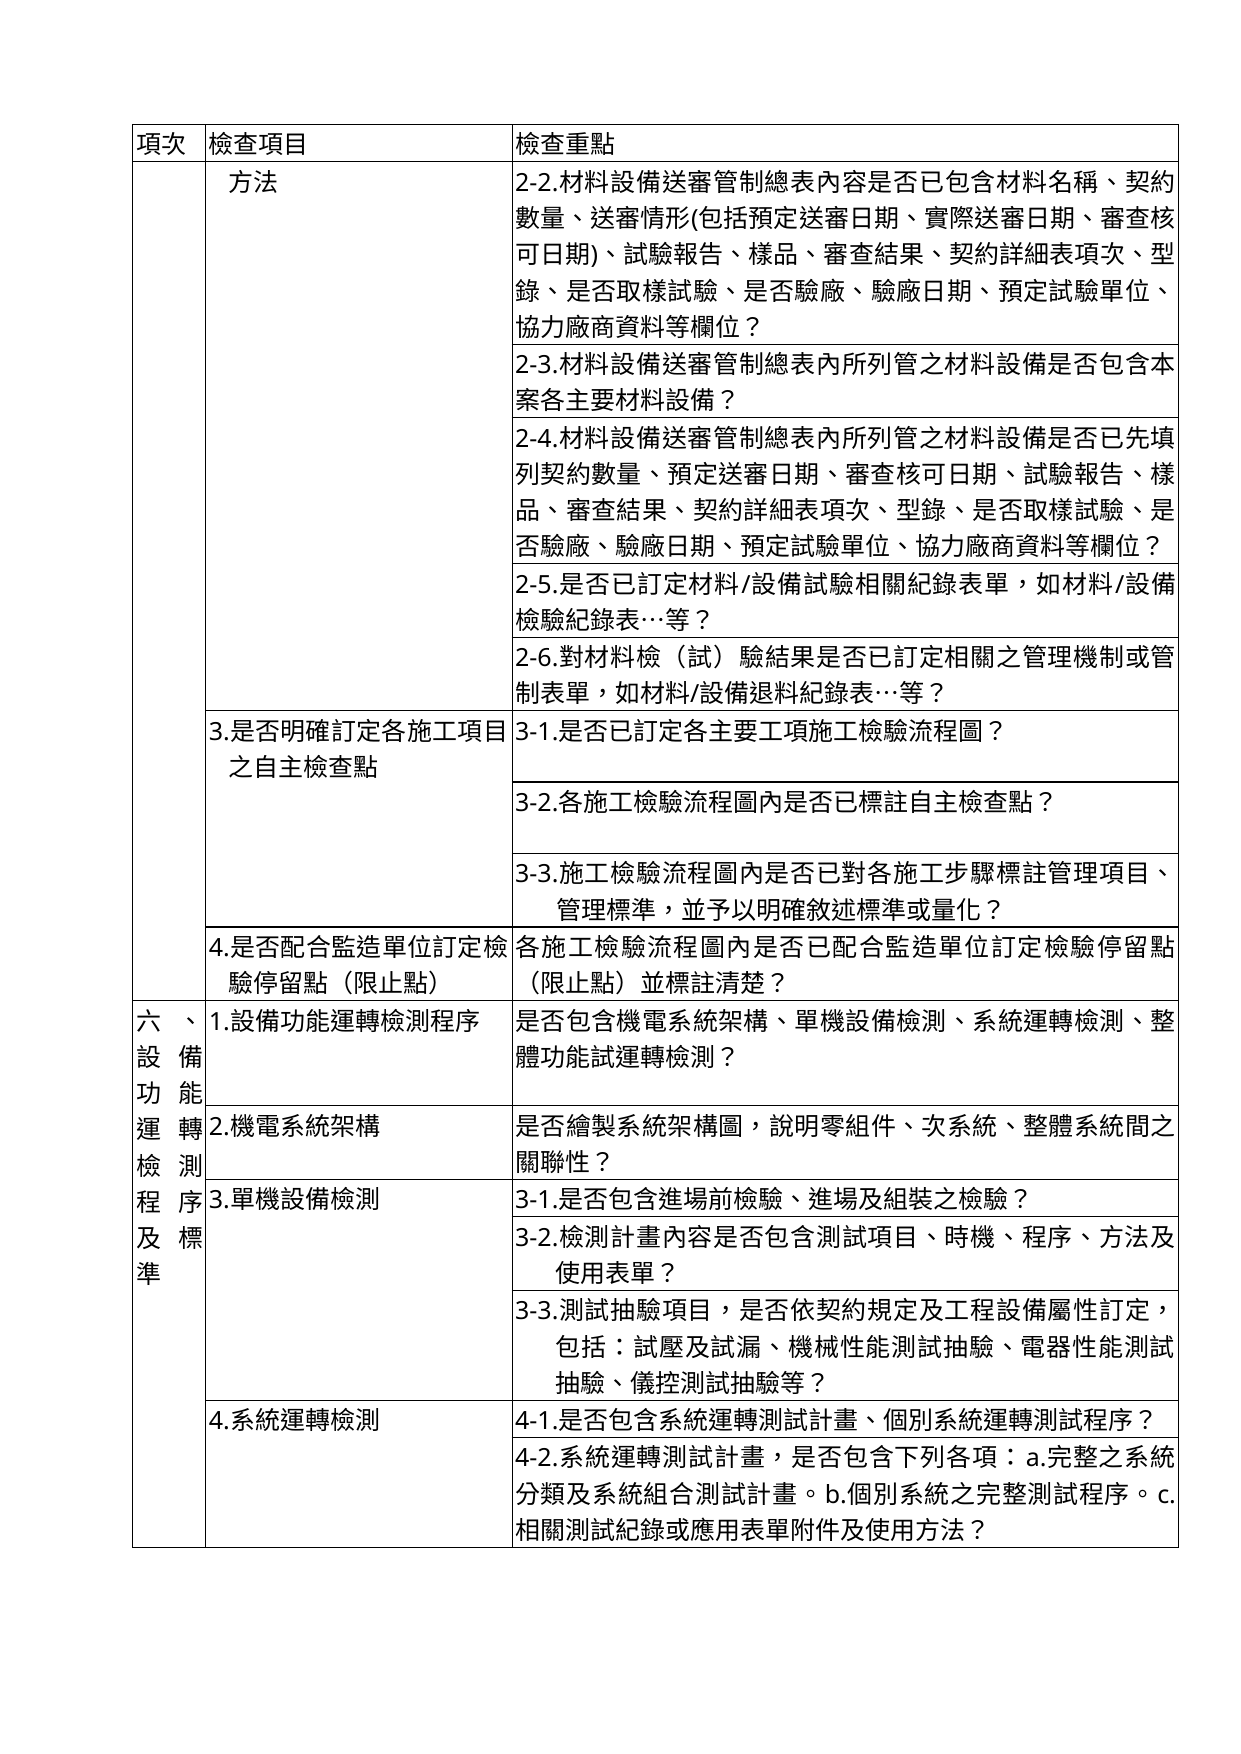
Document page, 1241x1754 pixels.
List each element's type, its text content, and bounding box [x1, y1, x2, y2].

table_cell 3-3.測試抽驗項目，是否依契約規定及工程設備屬性訂定，包括：試壓及試漏、機械性能測試抽驗、電器性能測試抽驗、儀控測試抽驗等？ [513, 1291, 1178, 1399]
table_cell 2-5.是否已訂定材料/設備試驗相關紀錄表單，如材料/設備檢驗紀錄表…等？ [513, 564, 1178, 637]
table_cell 2-2.材料設備送審管制總表內容是否已包含材料名稱、契約數量、送審情形(包括預定送審日期、實際送審日期、審查核可日期)、試驗報告、樣品、審查結果、契約詳細表項次、型錄、是否取樣試驗、是否驗廠、驗廠日期、預定試驗單位、協力廠商資料等欄位？ [513, 162, 1178, 343]
table_cell 3-3.施工檢驗流程圖內是否已對各施工步驟標註管理項目、管理標準，並予以明確敘述標準或量化？ [513, 854, 1178, 926]
table_cell 是否包含機電系統架構、單機設備檢測、系統運轉檢測、整體功能試運轉檢測？ [513, 1001, 1178, 1105]
table_cell 4-1.是否包含系統運轉測試計畫、個別系統運轉測試程序？ [513, 1401, 1178, 1437]
table_cell 3.單機設備檢測 [206, 1180, 512, 1399]
table_cell 各施工檢驗流程圖內是否已配合監造單位訂定檢驗停留點（限止點）並標註清楚？ [513, 928, 1178, 1000]
table_cell 1.設備功能運轉檢測程序 [206, 1001, 512, 1105]
table_header 檢查重點 [513, 125, 1178, 161]
table_cell 是否繪製系統架構圖，說明零組件、次系統、整體系統間之關聯性？ [513, 1106, 1178, 1179]
table_cell 2-3.材料設備送審管制總表內所列管之材料設備是否包含本案各主要材料設備？ [513, 345, 1178, 417]
table_cell 3-2.檢測計畫內容是否包含測試項目、時機、程序、方法及使用表單？ [513, 1217, 1178, 1290]
table_cell 4-2.系統運轉測試計畫，是否包含下列各項：a.完整之系統分類及系統組合測試計畫。b.個別系統之完整測試程序。c.相關測試紀錄或應用表單附件及使用方法？ [513, 1438, 1178, 1547]
table_cell 方法 [206, 162, 512, 710]
table_cell 六、設備功能運轉檢測程序及標準 [133, 1001, 205, 1547]
table_cell 4.系統運轉檢測 [206, 1401, 512, 1547]
table_cell 3.是否明確訂定各施工項目之自主檢查點 [206, 711, 512, 926]
table_header 檢查項目 [206, 125, 512, 161]
table_header 項次 [133, 125, 205, 161]
table_cell 2.機電系統架構 [206, 1106, 512, 1179]
table_cell 3-1.是否包含進場前檢驗、進場及組裝之檢驗？ [513, 1180, 1178, 1216]
table_cell 2-4.材料設備送審管制總表內所列管之材料設備是否已先填列契約數量、預定送審日期、審查核可日期、試驗報告、樣品、審查結果、契約詳細表項次、型錄、是否取樣試驗、是否驗廠、驗廠日期、預定試驗單位、協力廠商資料等欄位？ [513, 418, 1178, 563]
table_cell 3-2.各施工檢驗流程圖內是否已標註自主檢查點？ [513, 783, 1178, 853]
table_cell 2-6.對材料檢（試）驗結果是否已訂定相關之管理機制或管制表單，如材料/設備退料紀錄表…等？ [513, 638, 1178, 710]
table_cell 4.是否配合監造單位訂定檢驗停留點（限止點） [206, 928, 512, 1000]
table_cell 3-1.是否已訂定各主要工項施工檢驗流程圖？ [513, 711, 1178, 781]
table_cell [133, 162, 205, 1000]
